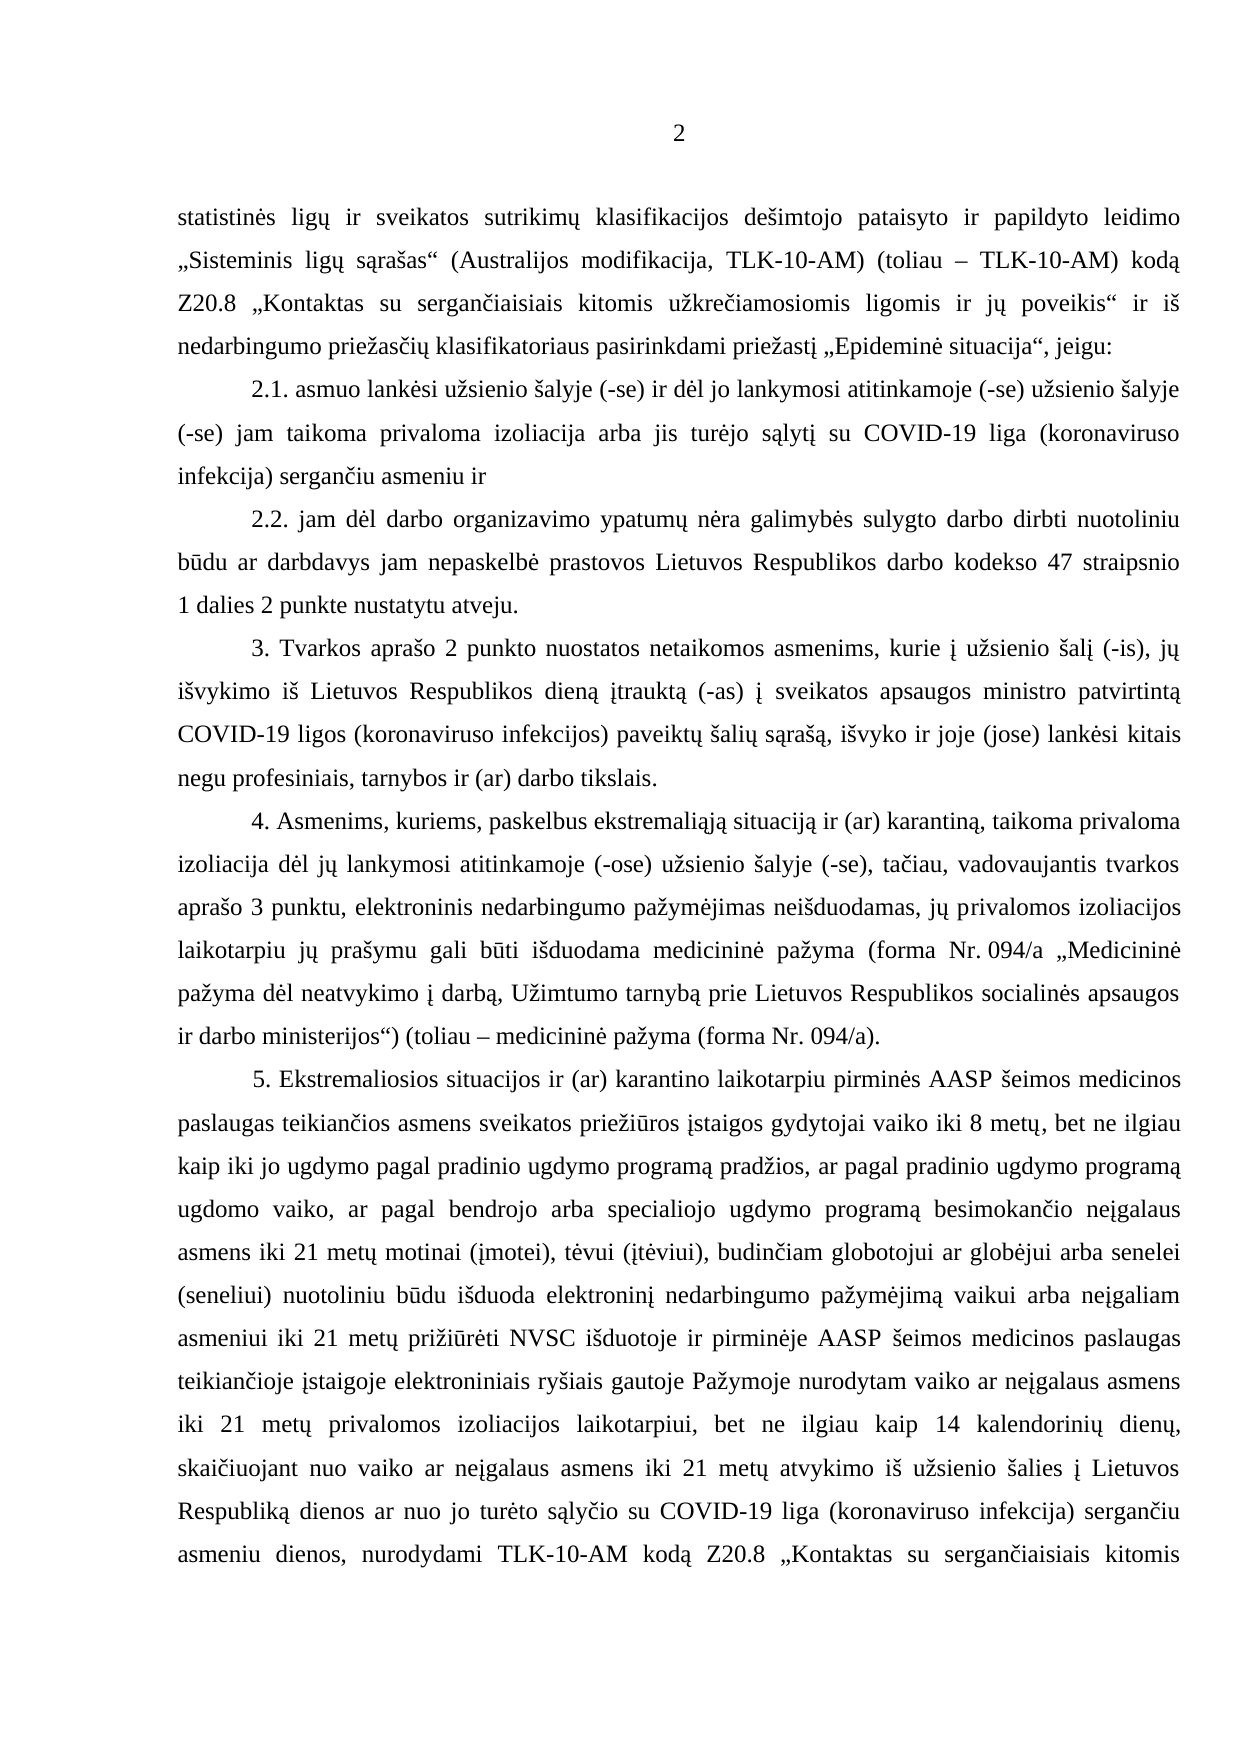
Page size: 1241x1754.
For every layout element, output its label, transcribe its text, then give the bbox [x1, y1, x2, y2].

text 2.2. jam dėl darbo organizavimo ypatumų nėra galimybės sulygto darbo dirbti nuotoliniu būdu ar darbdavys jam nepaskelbė prastovos Lietuvos Respublikos darbo kodekso 47 straipsnio 1 dalies 2 punkte nustatytu atveju. [177, 504, 1181, 619]
text 2.1. asmuo lankėsi užsienio šalyje (-se) ir dėl jo lankymosi atitinkamoje (-se) užsienio šalyje (-se) jam taikoma privaloma izoliacija arba jis turėjo sąlytį su COVID-19 liga (koronaviruso infekcija) sergančiu asmeniu ir [177, 374, 1181, 489]
text statistinės ligų ir sveikatos sutrikimų klasifikacijos dešimtojo pataisyto ir papildyto leidimo „Sisteminis ligų sąrašas“ (Australijos modifikacija, TLK-10-AM) (toliau – TLK-10-AM) kodą Z20.8 „Kontaktas su sergančiaisiais kitomis užkrečiamosiomis ligomis ir jų poveikis“ ir iš nedarbingumo priežasčių klasifikatoriaus pasirinkdami priežastį „Epideminė situacija“, jeigu: [177, 202, 1181, 360]
text 3. Tvarkos aprašo 2 punkto nuostatos netaikomos asmenims, kurie į užsienio šalį (-is), jų išvykimo iš Lietuvos Respublikos dieną įtrauktą (-as) į sveikatos apsaugos ministro patvirtintą COVID-19 ligos (koronaviruso infekcijos) paveiktų šalių sąrašą, išvyko ir joje (jose) lankėsi kitais negu profesiniais, tarnybos ir (ar) darbo tikslais. [177, 633, 1181, 791]
text 5. Ekstremaliosios situacijos ir (ar) karantino laikotarpiu pirminės AASP šeimos medicinos paslaugas teikiančios asmens sveikatos priežiūros įstaigos gydytojai vaiko iki 8 metų, bet ne ilgiau kaip iki jo ugdymo pagal pradinio ugdymo programą pradžios, ar pagal pradinio ugdymo programą ugdomo vaiko, ar pagal bendrojo arba specialiojo ugdymo programą besimokančio neįgalaus asmens iki 21 metų motinai (įmotei), tėvui (įtėviui), budinčiam globotojui ar globėjui arba senelei (seneliui) nuotoliniu būdu išduoda elektroninį nedarbingumo pažymėjimą vaikui arba neįgaliam asmeniui iki 21 metų prižiūrėti NVSC išduotoje ir pirminėje AASP šeimos medicinos paslaugas teikiančioje įstaigoje elektroniniais ryšiais gautoje Pažymoje nurodytam vaiko ar neįgalaus asmens iki 21 metų privalomos izoliacijos laikotarpiui, bet ne ilgiau kaip 14 kalendorinių dienų, skaičiuojant nuo vaiko ar neįgalaus asmens iki 21 metų atvykimo iš užsienio šalies į Lietuvos Respubliką dienos ar nuo jo turėto sąlyčio su COVID-19 liga (koronaviruso infekcija) sergančiu asmeniu dienos, nurodydami TLK-10-AM kodą Z20.8 „Kontaktas su sergančiaisiais kitomis [177, 1064, 1181, 1568]
text 4. Asmenims, kuriems, paskelbus ekstremaliąją situaciją ir (ar) karantiną, taikoma privaloma izoliacija dėl jų lankymosi atitinkamoje (-ose) užsienio šalyje (-se), tačiau, vadovaujantis tvarkos aprašo 3 punktu, elektroninis nedarbingumo pažymėjimas neišduodamas, jų privalomos izoliacijos laikotarpiu jų prašymu gali būti išduodama medicininė pažyma (forma Nr. 094/a „Medicininė pažyma dėl neatvykimo į darbą, Užimtumo tarnybą prie Lietuvos Respublikos socialinės apsaugos ir darbo ministerijos“) (toliau – medicininė pažyma (forma Nr. 094/a). [177, 806, 1181, 1050]
